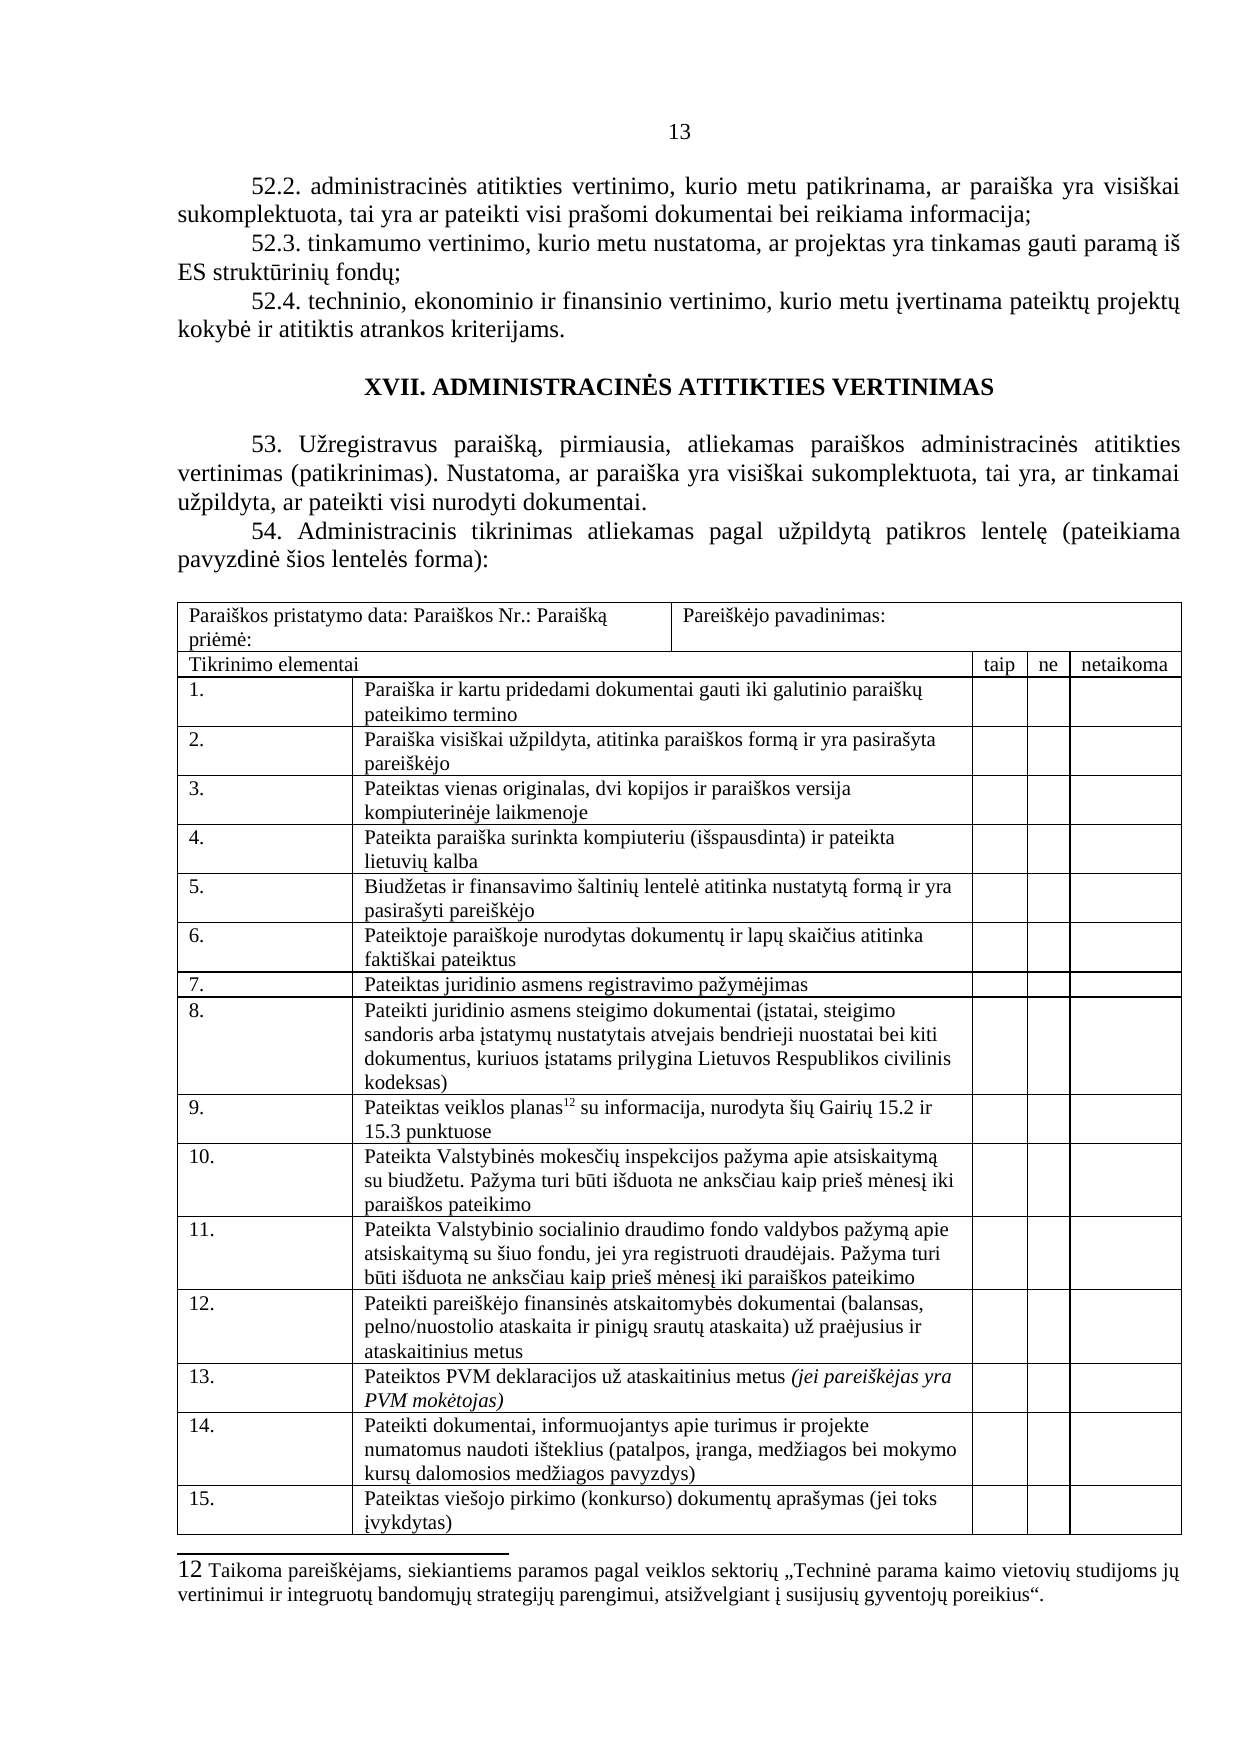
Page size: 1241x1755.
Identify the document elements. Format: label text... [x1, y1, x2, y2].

table_cell Pateiktoje paraiškoje nurodytas dokumentų ir lapų skaičius atitinka faktiškai pateiktus [353, 923, 972, 971]
text 53. Užregistravus paraišką, pirmiausia, atliekamas paraiškos administracinės atitikties vertinimas (patikrinimas). Nustatoma, ar paraiška yra visiškai sukomplektuota, tai yra, ar tinkamai užpildyta, ar pateikti visi nurodyti dokumentai. [177, 429, 1181, 516]
table_cell [1028, 825, 1069, 873]
table_cell 11. [178, 1217, 352, 1289]
table_cell [1071, 1413, 1181, 1485]
table_cell [1028, 874, 1069, 922]
table_cell [973, 1095, 1027, 1143]
table_cell [1071, 923, 1181, 971]
table_cell [973, 1144, 1027, 1216]
table_cell Pateiktos PVM deklaracijos už ataskaitinius metus (jei pareiškėjas yra PVM mokėtojas) [353, 1364, 972, 1412]
table_cell [973, 727, 1027, 775]
table_cell [1028, 973, 1069, 996]
table_cell 12. [178, 1290, 352, 1363]
table_cell [973, 923, 1027, 971]
table_cell Pateiktas vienas originalas, dvi kopijos ir paraiškos versija kompiuterinėje laikmenoje [353, 776, 972, 824]
table_cell [1071, 973, 1181, 996]
table_cell 2. [178, 727, 352, 775]
table_cell taip [973, 652, 1027, 676]
table_cell [1028, 727, 1069, 775]
table_cell [1071, 1364, 1181, 1412]
table_cell 9. [178, 1095, 352, 1143]
table_cell [1028, 678, 1069, 726]
table_cell Paraiška visiškai užpildyta, atitinka paraiškos formą ir yra pasirašyta pareiškėjo [353, 727, 972, 775]
table_cell Pateiktas viešojo pirkimo (konkurso) dokumentų aprašymas (jei toks įvykdytas) [353, 1486, 972, 1534]
text XVII. ADMINISTRACINĖS ATITIKTIES VERTINIMAS [177, 372, 1181, 401]
table_cell [1028, 1486, 1069, 1534]
table_cell Pateikta paraiška surinkta kompiuteriu (išspausdinta) ir pateikta lietuvių kalba [353, 825, 972, 873]
table_cell [973, 1486, 1027, 1534]
table_cell Pateikti pareiškėjo finansinės atskaitomybės dokumentai (balansas, pelno/nuostolio ataskaita ir pinigų srautų ataskaita) už praėjusius ir ataskaitinius metus [353, 1290, 972, 1363]
table_cell [1028, 998, 1069, 1094]
text 52.3. tinkamumo vertinimo, kurio metu nustatoma, ar projektas yra tinkamas gauti paramą iš ES struktūrinių fondų; [177, 228, 1181, 286]
table_cell [1071, 1486, 1181, 1534]
table_cell Pateiktas veiklos planas su informacija, nurodyta šių Gairių 15.2 ir 15.3 punktuose [353, 1095, 972, 1143]
table_cell [1028, 1290, 1069, 1363]
table_cell [973, 776, 1027, 824]
text 52.4. techninio, ekonominio ir finansinio vertinimo, kurio metu įvertinama pateiktų projektų kokybė ir atitiktis atrankos kriterijams. [177, 286, 1181, 343]
table_cell 4. [178, 825, 352, 873]
table_cell 1. [178, 678, 352, 726]
table_cell [1071, 1144, 1181, 1216]
table_header Pareiškėjo pavadinimas: [672, 603, 1181, 651]
table_cell [1028, 1095, 1069, 1143]
table_cell Pateikta Valstybinės mokesčių inspekcijos pažyma apie atsiskaitymą su biudžetu. Pažyma turi būti išduota ne anksčiau kaip prieš mėnesį iki paraiškos pateikimo [353, 1144, 972, 1216]
table_cell [1028, 923, 1069, 971]
table_header Paraiškos pristatymo data: Paraiškos Nr.: Paraišką priėmė: [178, 603, 671, 651]
table_cell [973, 973, 1027, 996]
table_cell [973, 1290, 1027, 1363]
table_cell 13. [178, 1364, 352, 1412]
table_cell [1071, 825, 1181, 873]
table_cell ne [1028, 652, 1069, 676]
text 54. Administracinis tikrinimas atliekamas pagal užpildytą patikros lentelę (pateikiama pavyzdinė šios lentelės forma): [177, 516, 1181, 573]
table_cell [1028, 1144, 1069, 1216]
table_cell [1071, 874, 1181, 922]
table_cell Pateiktas juridinio asmens registravimo pažymėjimas [353, 973, 972, 996]
table_cell [1071, 1095, 1181, 1143]
table_cell [1071, 776, 1181, 824]
table_cell [973, 1217, 1027, 1289]
table_cell 7. [178, 973, 352, 996]
table_cell [1028, 1413, 1069, 1485]
table_cell Pateikta Valstybinio socialinio draudimo fondo valdybos pažymą apie atsiskaitymą su šiuo fondu, jei yra registruoti draudėjais. Pažyma turi būti išduota ne anksčiau kaip prieš mėnesį iki paraiškos pateikimo [353, 1217, 972, 1289]
table_cell [1071, 678, 1181, 726]
table_cell [973, 825, 1027, 873]
table_cell 5. [178, 874, 352, 922]
table_cell [1071, 1217, 1181, 1289]
table_cell [973, 678, 1027, 726]
table_cell 3. [178, 776, 352, 824]
table_cell netaikoma [1071, 652, 1181, 676]
table_cell [1071, 1290, 1181, 1363]
table_cell [1071, 727, 1181, 775]
table_cell Pateikti juridinio asmens steigimo dokumentai (įstatai, steigimo sandoris arba įstatymų nustatytais atvejais bendrieji nuostatai bei kiti dokumentus, kuriuos įstatams prilygina Lietuvos Respublikos civilinis kodeksas) [353, 998, 972, 1094]
table_cell 14. [178, 1413, 352, 1485]
table_cell [973, 874, 1027, 922]
table_cell [1028, 776, 1069, 824]
table_cell 10. [178, 1144, 352, 1216]
table_cell [1071, 998, 1181, 1094]
table_cell Paraiška ir kartu pridedami dokumentai gauti iki galutinio paraiškų pateikimo termino [353, 678, 972, 726]
table_cell 8. [178, 998, 352, 1094]
table_cell Biudžetas ir finansavimo šaltinių lentelė atitinka nustatytą formą ir yra pasirašyti pareiškėjo [353, 874, 972, 922]
table_cell Tikrinimo elementai [178, 652, 972, 676]
table_cell [973, 1364, 1027, 1412]
table_cell Pateikti dokumentai, informuojantys apie turimus ir projekte numatomus naudoti išteklius (patalpos, įranga, medžiagos bei mokymo kursų dalomosios medžiagos pavyzdys) [353, 1413, 972, 1485]
table_cell 15. [178, 1486, 352, 1534]
table_cell [1028, 1364, 1069, 1412]
table_cell [1028, 1217, 1069, 1289]
table_cell [973, 1413, 1027, 1485]
table_cell 6. [178, 923, 352, 971]
text 52.2. administracinės atitikties vertinimo, kurio metu patikrinama, ar paraiška yra visiškai sukomplektuota, tai yra ar pateikti visi prašomi dokumentai bei reikiama informacija; [177, 171, 1181, 228]
table_cell [973, 998, 1027, 1094]
